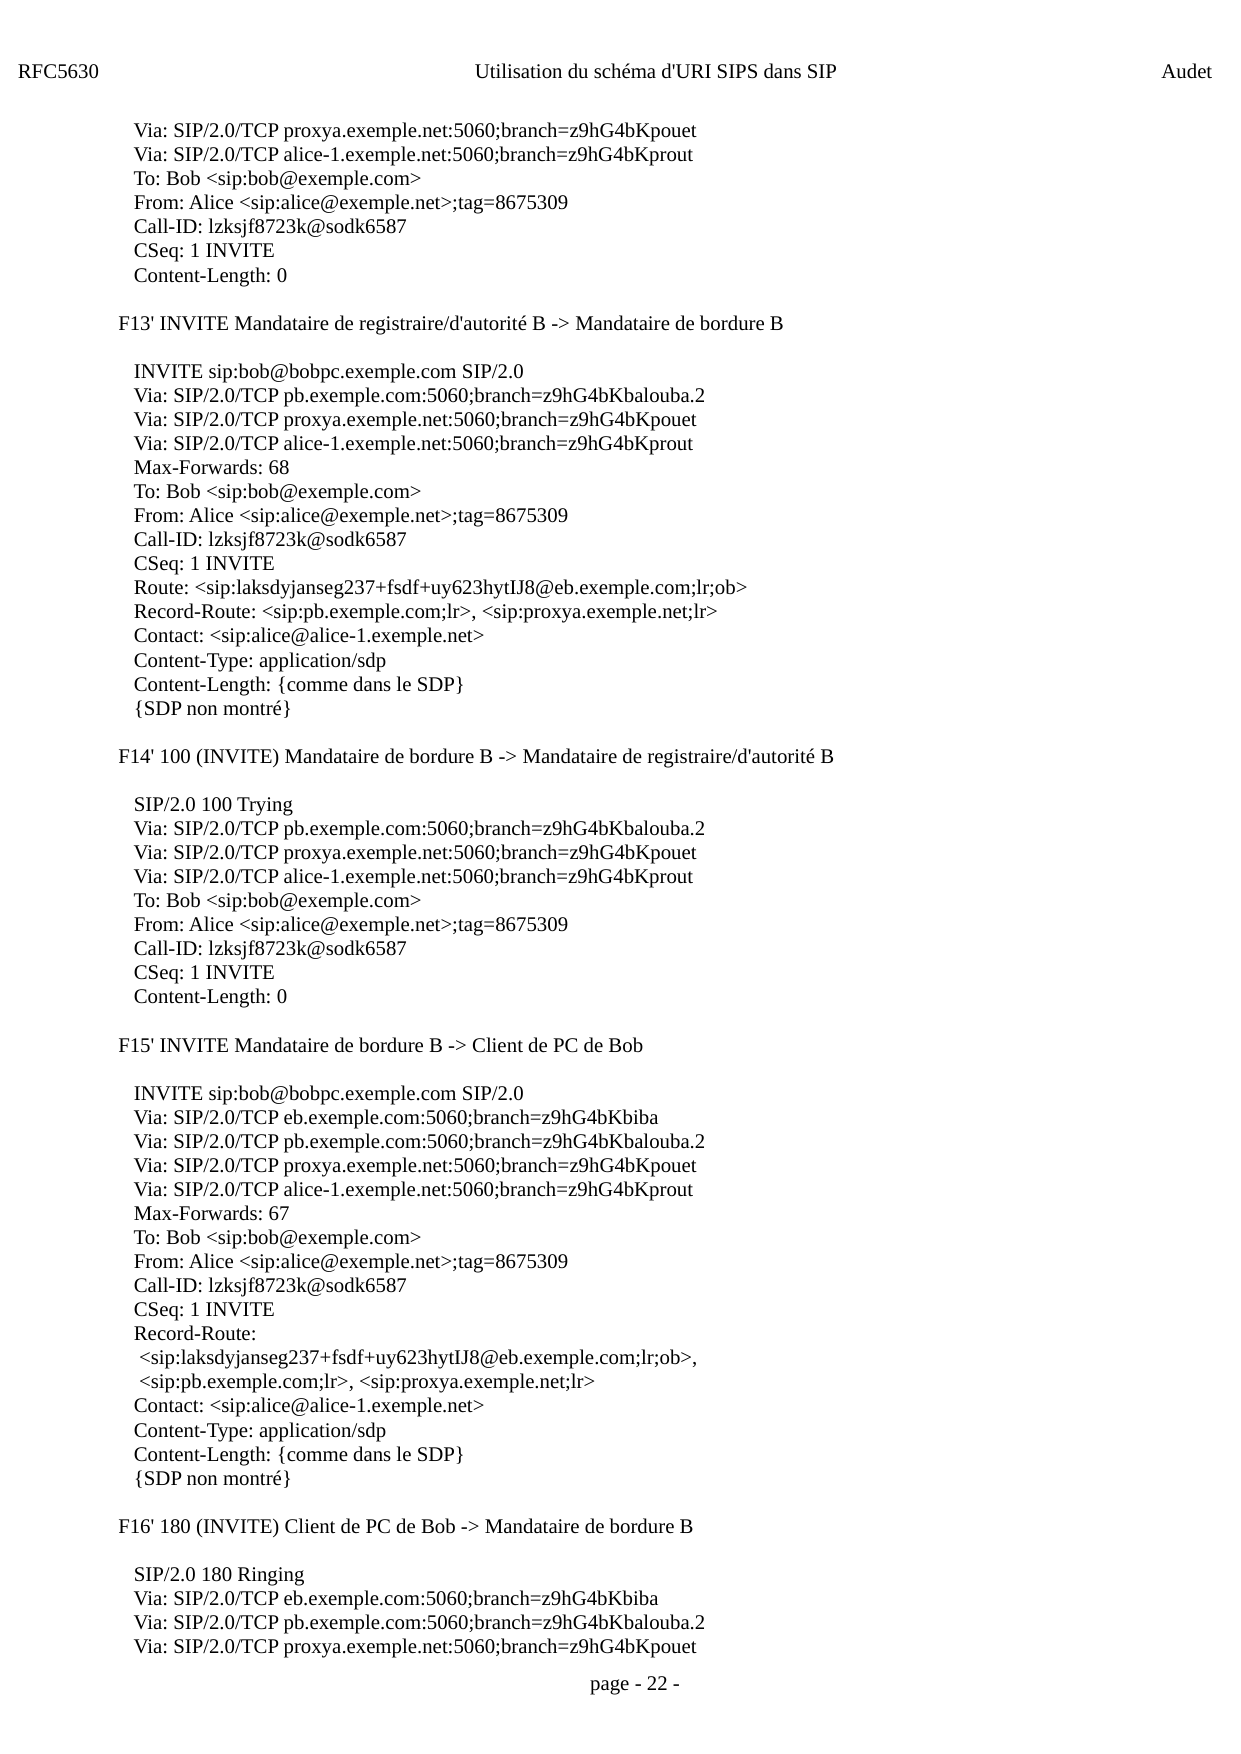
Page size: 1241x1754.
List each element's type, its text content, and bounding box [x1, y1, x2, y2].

text From: Alice <sip:alice@exemple.net>;tag=8675309 [118, 1249, 1152, 1273]
text F15' INVITE Mandataire de bordure B -> Client de PC de Bob [118, 1032, 1152, 1057]
text <sip:pb.exemple.com;lr>, <sip:proxya.exemple.net;lr> [118, 1369, 1152, 1393]
text Content-Type: application/sdp [118, 1417, 1152, 1442]
text CSeq: 1 INVITE [118, 551, 1152, 575]
text Via: SIP/2.0/TCP pb.exemple.com:5060;branch=z9hG4bKbalouba.2 [118, 1129, 1152, 1153]
text Via: SIP/2.0/TCP proxya.exemple.net:5060;branch=z9hG4bKpouet [118, 1153, 1152, 1177]
text INVITE sip:bob@bobpc.exemple.com SIP/2.0 [118, 359, 1152, 383]
text Via: SIP/2.0/TCP eb.exemple.com:5060;branch=z9hG4bKbiba [118, 1105, 1152, 1129]
text Via: SIP/2.0/TCP alice-1.exemple.net:5060;branch=z9hG4bKprout [118, 864, 1152, 888]
text F13' INVITE Mandataire de registraire/d'autorité B -> Mandataire de bordure B [118, 311, 1152, 335]
text Via: SIP/2.0/TCP proxya.exemple.net:5060;branch=z9hG4bKpouet [118, 118, 1152, 142]
text Via: SIP/2.0/TCP proxya.exemple.net:5060;branch=z9hG4bKpouet [118, 840, 1152, 864]
text Via: SIP/2.0/TCP alice-1.exemple.net:5060;branch=z9hG4bKprout [118, 142, 1152, 166]
text Call-ID: lzksjf8723k@sodk6587 [118, 936, 1152, 960]
text Via: SIP/2.0/TCP proxya.exemple.net:5060;branch=z9hG4bKpouet [118, 1634, 1152, 1658]
text Record-Route: [118, 1321, 1152, 1345]
text SIP/2.0 100 Trying [118, 792, 1152, 816]
text Route: <sip:laksdyjanseg237+fsdf+uy623hytIJ8@eb.exemple.com;lr;ob> [118, 575, 1152, 599]
text Via: SIP/2.0/TCP alice-1.exemple.net:5060;branch=z9hG4bKprout [118, 431, 1152, 455]
text SIP/2.0 180 Ringing [118, 1562, 1152, 1586]
text {SDP non montré} [118, 1466, 1152, 1490]
text F16' 180 (INVITE) Client de PC de Bob -> Mandataire de bordure B [118, 1514, 1152, 1538]
text To: Bob <sip:bob@exemple.com> [118, 479, 1152, 503]
text Content-Type: application/sdp [118, 647, 1152, 672]
text Contact: <sip:alice@alice-1.exemple.net> [118, 623, 1152, 647]
text To: Bob <sip:bob@exemple.com> [118, 166, 1152, 190]
text Contact: <sip:alice@alice-1.exemple.net> [118, 1393, 1152, 1417]
text Via: SIP/2.0/TCP eb.exemple.com:5060;branch=z9hG4bKbiba [118, 1586, 1152, 1610]
text From: Alice <sip:alice@exemple.net>;tag=8675309 [118, 912, 1152, 936]
text From: Alice <sip:alice@exemple.net>;tag=8675309 [118, 503, 1152, 527]
text From: Alice <sip:alice@exemple.net>;tag=8675309 [118, 190, 1152, 214]
text Call-ID: lzksjf8723k@sodk6587 [118, 1273, 1152, 1297]
text Max-Forwards: 68 [118, 455, 1152, 479]
text CSeq: 1 INVITE [118, 238, 1152, 262]
text {SDP non montré} [118, 696, 1152, 720]
text Via: SIP/2.0/TCP pb.exemple.com:5060;branch=z9hG4bKbalouba.2 [118, 383, 1152, 407]
text Call-ID: lzksjf8723k@sodk6587 [118, 527, 1152, 551]
text Via: SIP/2.0/TCP alice-1.exemple.net:5060;branch=z9hG4bKprout [118, 1177, 1152, 1201]
text Content-Length: 0 [118, 984, 1152, 1008]
text <sip:laksdyjanseg237+fsdf+uy623hytIJ8@eb.exemple.com;lr;ob>, [118, 1345, 1152, 1369]
text CSeq: 1 INVITE [118, 1297, 1152, 1321]
text Content-Length: 0 [118, 262, 1152, 287]
text Content-Length: {comme dans le SDP} [118, 672, 1152, 696]
text Record-Route: <sip:pb.exemple.com;lr>, <sip:proxya.exemple.net;lr> [118, 599, 1152, 623]
text To: Bob <sip:bob@exemple.com> [118, 888, 1152, 912]
text Call-ID: lzksjf8723k@sodk6587 [118, 214, 1152, 238]
text CSeq: 1 INVITE [118, 960, 1152, 984]
text F14' 100 (INVITE) Mandataire de bordure B -> Mandataire de registraire/d'autorité B [118, 744, 1152, 768]
text Via: SIP/2.0/TCP pb.exemple.com:5060;branch=z9hG4bKbalouba.2 [118, 816, 1152, 840]
text Via: SIP/2.0/TCP pb.exemple.com:5060;branch=z9hG4bKbalouba.2 [118, 1610, 1152, 1634]
text Via: SIP/2.0/TCP proxya.exemple.net:5060;branch=z9hG4bKpouet [118, 407, 1152, 431]
text INVITE sip:bob@bobpc.exemple.com SIP/2.0 [118, 1081, 1152, 1105]
text To: Bob <sip:bob@exemple.com> [118, 1225, 1152, 1249]
text Max-Forwards: 67 [118, 1201, 1152, 1225]
text Content-Length: {comme dans le SDP} [118, 1442, 1152, 1466]
